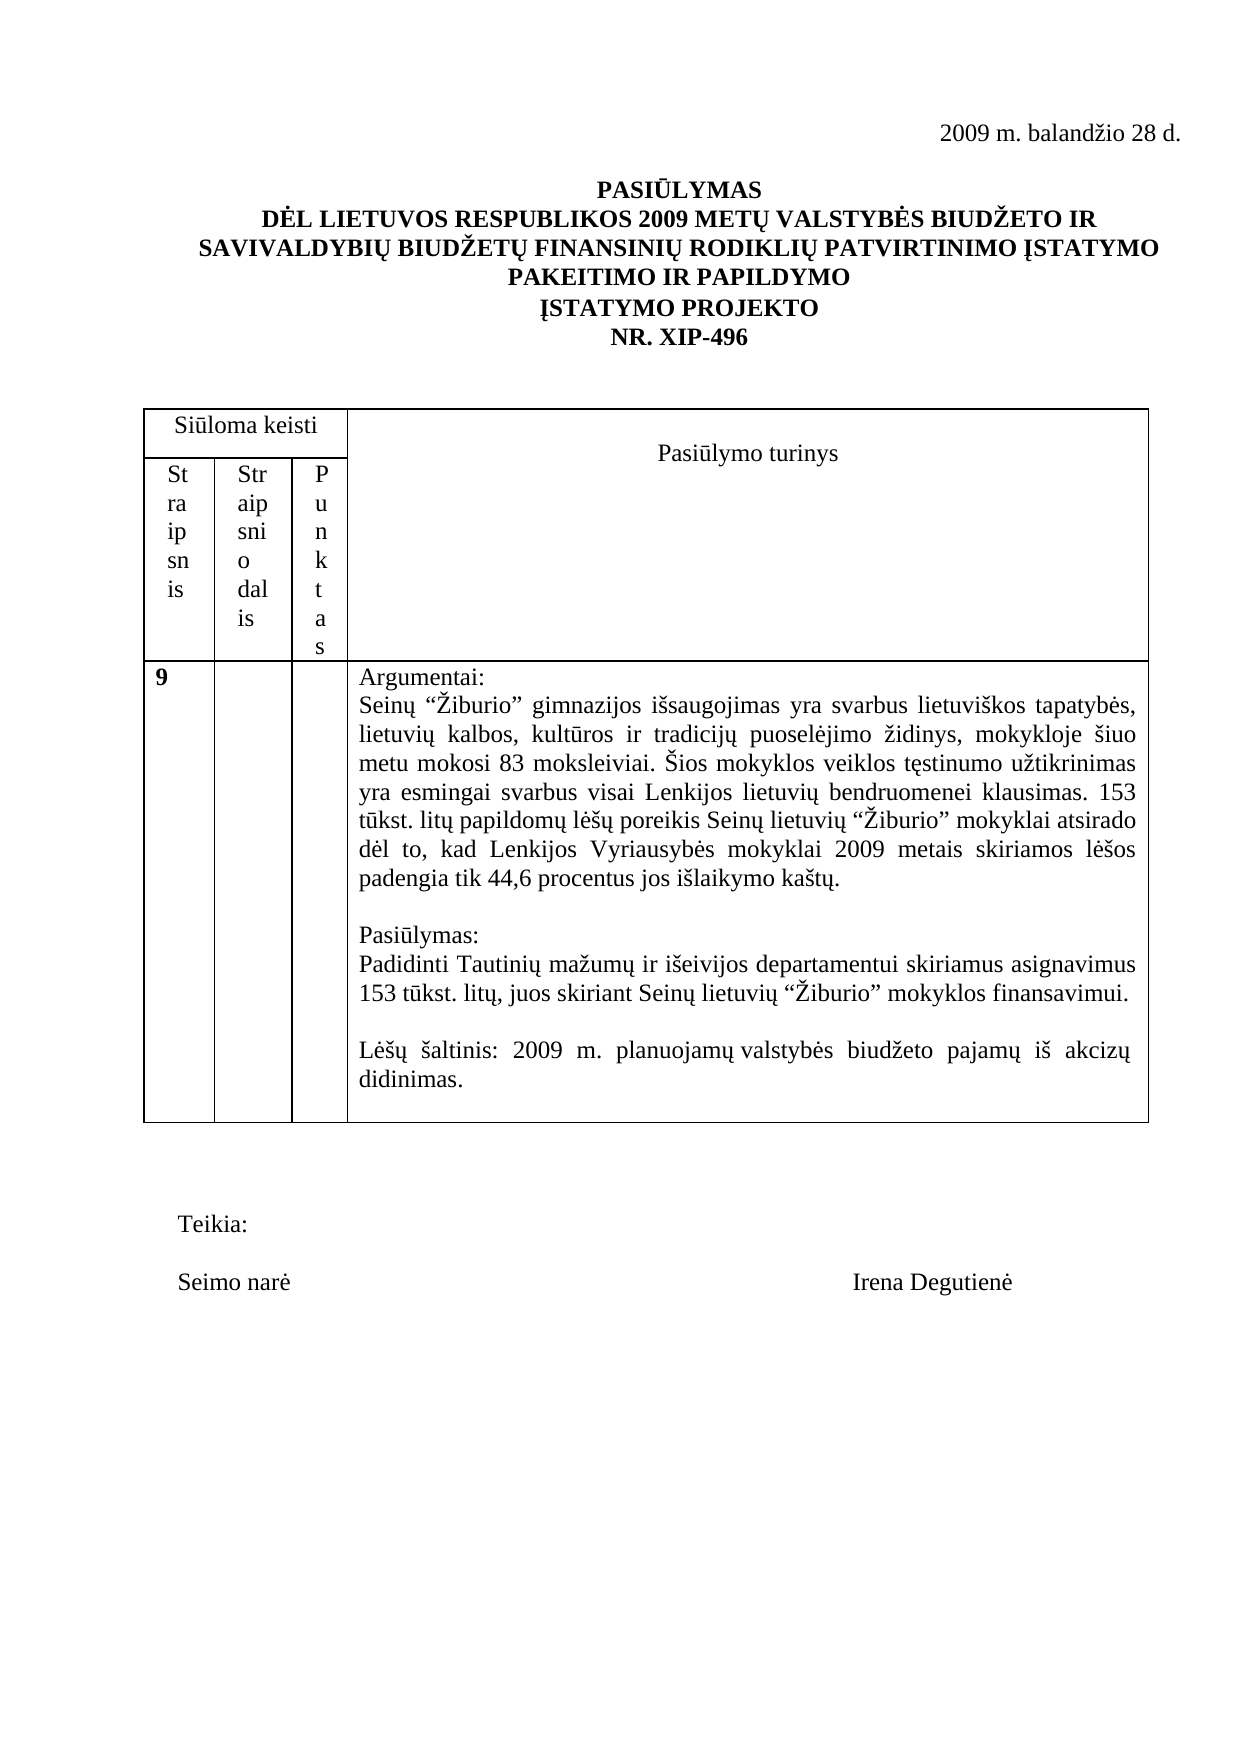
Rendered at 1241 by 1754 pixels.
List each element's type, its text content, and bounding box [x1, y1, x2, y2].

text 2009 m. balandžio 28 d. [177, 118, 1181, 147]
table_cell [215, 662, 291, 1122]
text PASIŪLYMAS [177, 176, 1181, 204]
table_cell Argumentai: Seinų “Žiburio” gimnazijos išsaugojimas yra svarbus lietuviškos tapatybės, lietuvių kalbos, kultūros ir tradicijų puoselėjimo židinys, mokykloje šiuo metu mokosi 83 moksleiviai. Šios mokyklos veiklos tęstinumo užtikrinimas yra esmingai svarbus visai Lenkijos lietuvių bendruomenei klausimas. 153 tūkst. litų papildomų lėšų poreikis Seinų lietuvių “Žiburio” mokyklai atsirado dėl to, kad Lenkijos Vyriausybės mokyklai 2009 metais skiriamos lėšos padengia tik 44,6 procentus jos išlaikymo kaštų. Pasiūlymas: Padidinti Tautinių mažumų ir išeivijos departamentui skiriamus asignavimus 153 tūkst. litų, juos skiriant Seinų lietuvių “Žiburio” mokyklos finansavimui. Lėšų šaltinis: 2009 m. planuojamų valstybės biudžeto pajamų iš akcizų didinimas. [348, 662, 1148, 1122]
text Seimo narė Irena Degutienė [177, 1267, 1181, 1296]
table_cell Punktas [293, 459, 347, 660]
text DĖL LIETUVOS RESPUBLIKOS 2009 METŲ VALSTYBĖS BIUDŽETO IR SAVIVALDYBIŲ BIUDŽETŲ FINANSINIŲ RODIKLIŲ PATVIRTINIMO ĮSTATYMO PAKEITIMO IR PAPILDYMO [177, 204, 1181, 291]
text ĮSTATYMO PROJEKTO [177, 291, 1181, 322]
table_cell Straipsnio dalis [215, 459, 291, 660]
table_cell Straipsnis [145, 459, 214, 660]
text Nr. XIP-496 [177, 322, 1181, 351]
table_header Siūloma keisti [145, 410, 347, 457]
table_cell 9 [145, 662, 214, 1122]
table_cell [293, 662, 347, 1122]
table_header Pasiūlymo turinys [348, 410, 1148, 660]
text Teikia: [177, 1209, 1181, 1238]
